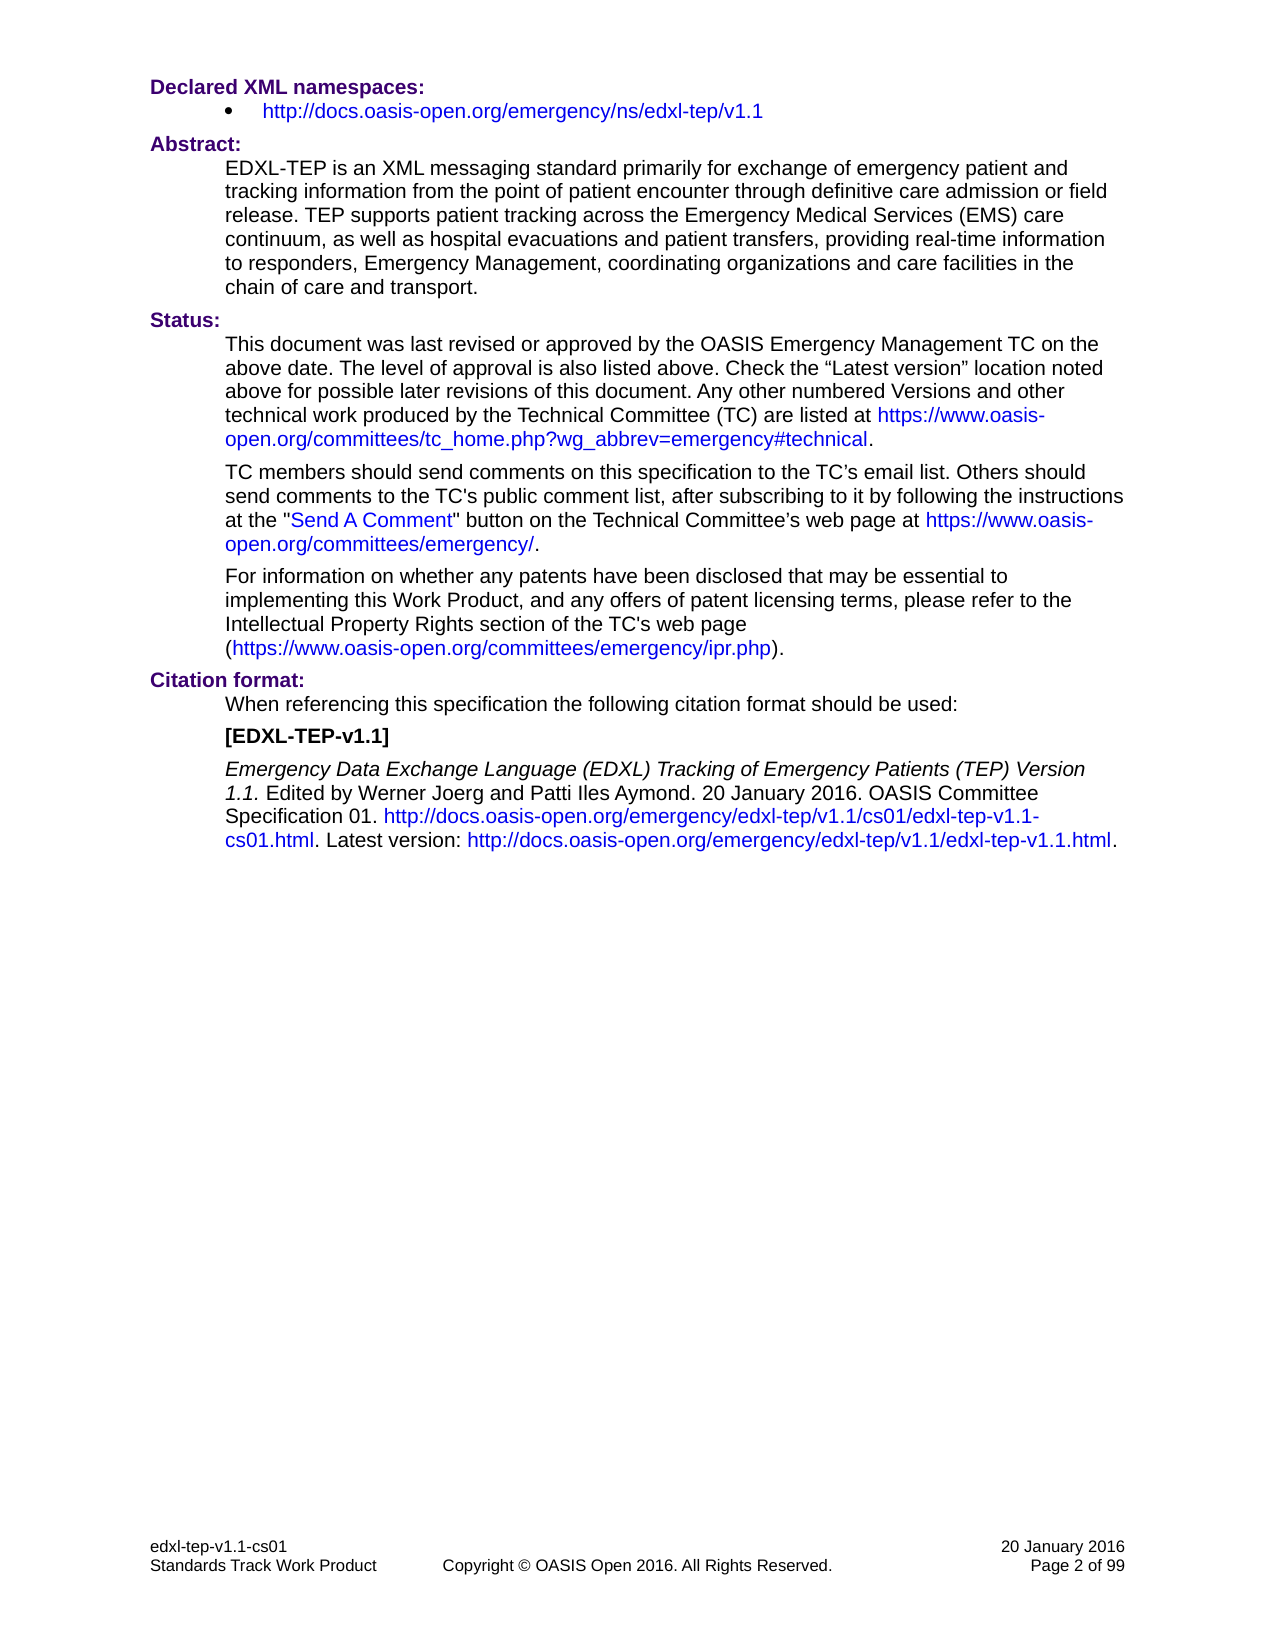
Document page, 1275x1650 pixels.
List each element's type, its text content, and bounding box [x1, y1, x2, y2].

text Emergency Data Exchange Language (EDXL) Tracking of Emergency Patients (TEP) Version 1.1. Edited by Werner Joerg and Patti Iles Aymond. 20 January 2016. OASIS Committee Specification 01. http://docs.oasis-open.org/emergency/edxl-tep/v1.1/cs01/edxl-tep-v1.1-cs01.html. Latest version: http://docs.oasis-open.org/emergency/edxl-tep/v1.1/edxl-tep-v1.1.html. [225, 756, 1125, 852]
list http://docs.oasis-open.org/emergency/ns/edxl-tep/v1.1 [225, 99, 1125, 123]
text For information on whether any patents have been disclosed that may be essential to implementing this Work Product, and any offers of patent licensing terms, please refer to the Intellectual Property Rights section of the TC's web page (https://www.oasis-open.org/committees/emergency/ipr.php). [225, 564, 1125, 659]
text TC members should send comments on this specification to the TC’s email list. Others should send comments to the TC's public comment list, after subscribing to it by following the instructions at the "Send A Comment" button on the Technical Committee’s web page at https://www.oasis-open.org/committees/emergency/. [225, 459, 1125, 555]
title Abstract: [150, 131, 1125, 155]
title Status: [150, 307, 1125, 331]
text When referencing this specification the following citation format should be used: [225, 692, 1125, 716]
text EDXL-TEP is an XML messaging standard primarily for exchange of emergency patient and tracking information from the point of patient encounter through definitive care admission or field release. TEP supports patient tracking across the Emergency Medical Services (EMS) care continuum, as well as hospital evacuations and patient transfers, providing real-time information to responders, Emergency Management, coordinating organizations and care facilities in the chain of care and transport. [225, 155, 1125, 299]
title Declared XML namespaces: [150, 75, 1125, 99]
text This document was last revised or approved by the OASIS Emergency Management TC on the above date. The level of approval is also listed above. Check the “Latest version” location noted above for possible later revisions of this document. Any other numbered Versions and other technical work produced by the Technical Committee (TC) are listed at https://www.oasis-open.org/committees/tc_home.php?wg_abbrev=emergency#technical. [225, 331, 1125, 451]
title Citation format: [150, 668, 1125, 692]
text [EDXL-TEP-v1.1] [225, 724, 1125, 748]
